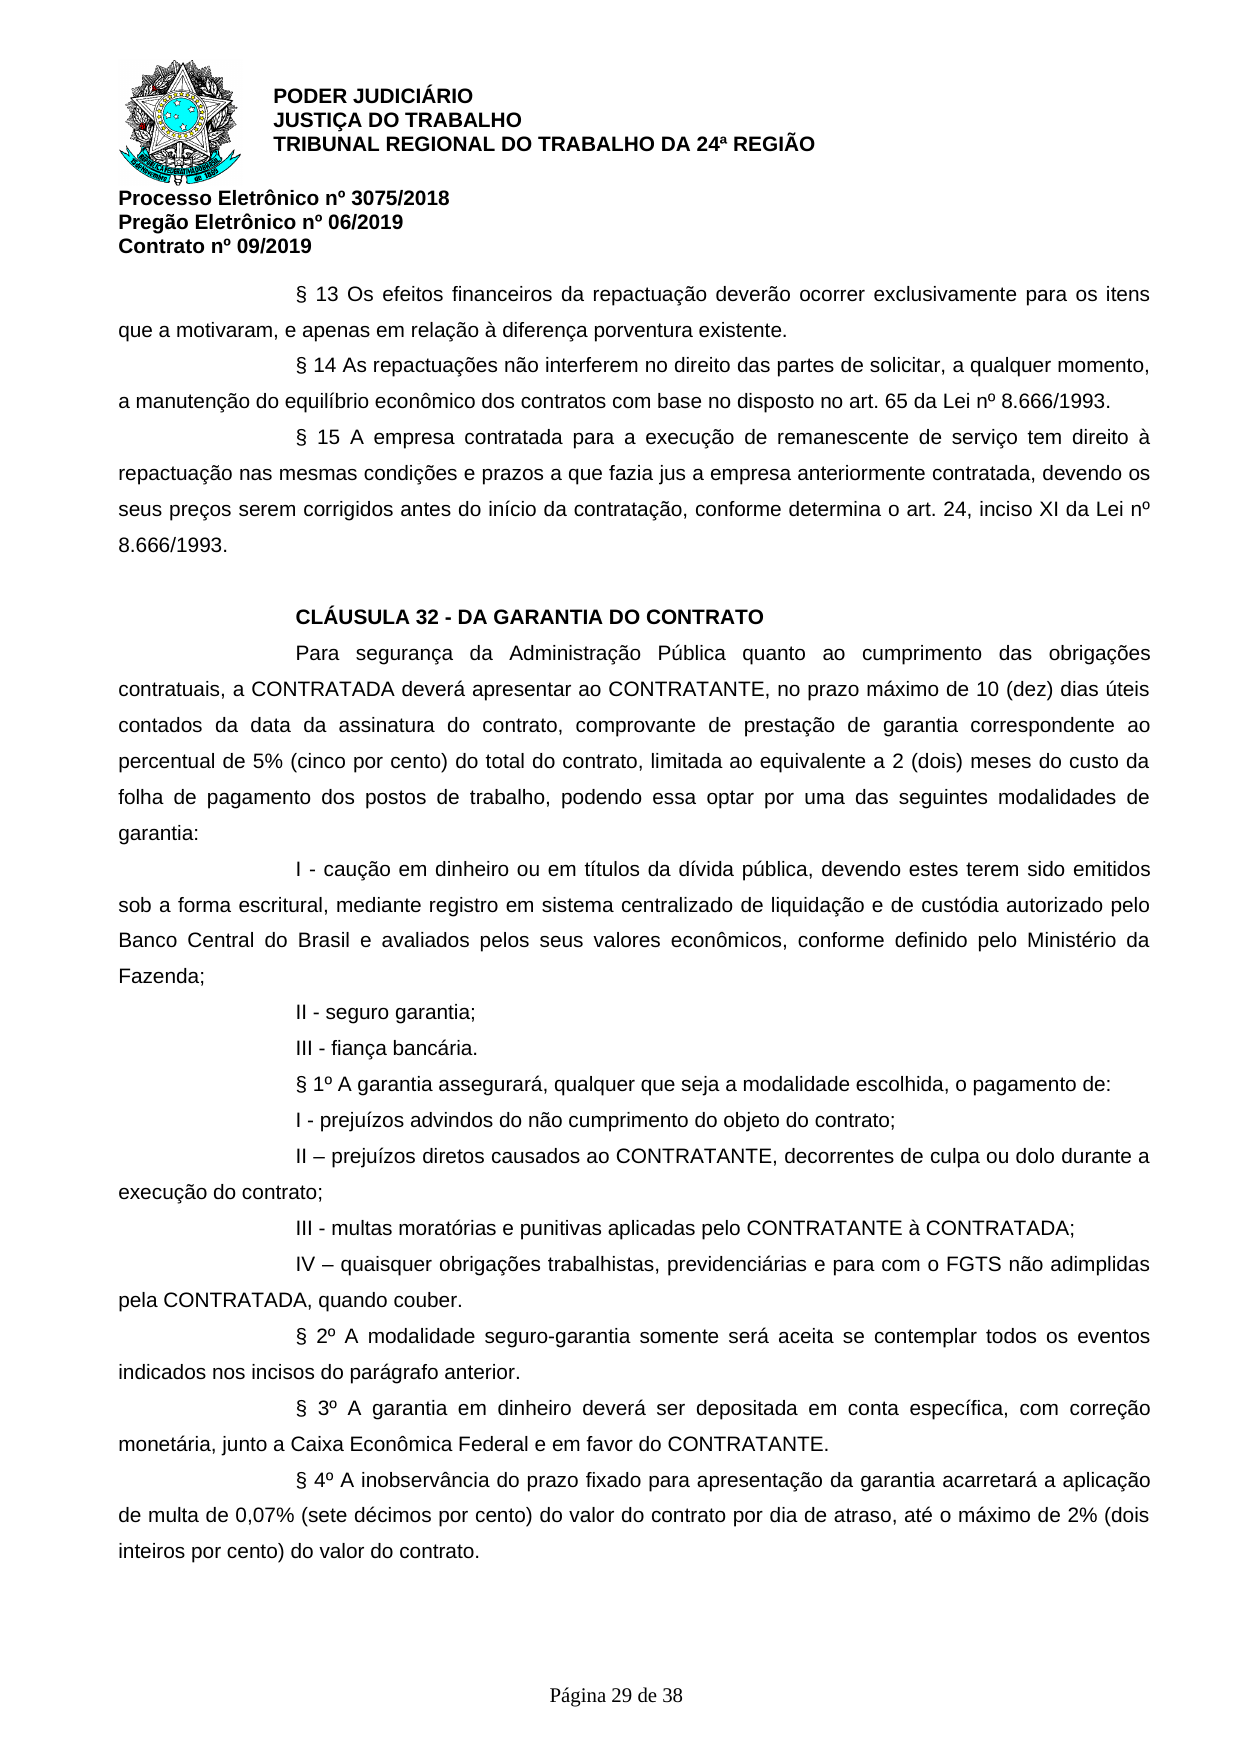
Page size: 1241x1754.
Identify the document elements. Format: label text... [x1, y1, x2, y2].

text III - multas moratórias e punitivas aplicadas pelo CONTRATANTE à CONTRATADA; [118, 1216, 1152, 1240]
text IV – quaisquer obrigações trabalhistas, previdenciárias e para com o FGTS não adimplidas pela CONTRATADA, quando couber. [118, 1252, 1152, 1312]
picture [118, 59, 243, 186]
text I - caução em dinheiro ou em títulos da dívida pública, devendo estes terem sido emitidos sob a forma escritural, mediante registro em sistema centralizado de liquidação e de custódia autorizado pelo Banco Central do Brasil e avaliados pelos seus valores econômicos, conforme definido pelo Ministério da Fazenda; [118, 856, 1152, 988]
text I - prejuízos advindos do não cumprimento do objeto do contrato; [118, 1108, 1152, 1132]
text § 2º A modalidade seguro-garantia somente será aceita se contemplar todos os eventos indicados nos incisos do parágrafo anterior. [118, 1324, 1152, 1383]
text III - fiança bancária. [118, 1036, 1152, 1060]
text § 13 Os efeitos financeiros da repactuação deverão ocorrer exclusivamente para os itens que a motivaram, e apenas em relação à diferença porventura existente. [118, 281, 1152, 341]
text II – prejuízos diretos causados ao CONTRATANTE, decorrentes de culpa ou dolo durante a execução do contrato; [118, 1144, 1152, 1204]
text § 15 A empresa contratada para a execução de remanescente de serviço tem direito à repactuação nas mesmas condições e prazos a que fazia jus a empresa anteriormente contratada, devendo os seus preços serem corrigidos antes do início da contratação, conforme determina o art. 24, inciso XI da Lei nº 8.666/1993. [118, 425, 1152, 557]
text CLÁUSULA 32 - DA GARANTIA DO CONTRATO [118, 605, 1152, 629]
text II - seguro garantia; [118, 1000, 1152, 1024]
text Para segurança da Administração Pública quanto ao cumprimento das obrigações contratuais, a CONTRATADA deverá apresentar ao CONTRATANTE, no prazo máximo de 10 (dez) dias úteis contados da data da assinatura do contrato, comprovante de prestação de garantia correspondente ao percentual de 5% (cinco por cento) do total do contrato, limitada ao equivalente a 2 (dois) meses do custo da folha de pagamento dos postos de trabalho, podendo essa optar por uma das seguintes modalidades de garantia: [118, 641, 1152, 844]
text § 4º A inobservância do prazo fixado para apresentação da garantia acarretará a aplicação de multa de 0,07% (sete décimos por cento) do valor do contrato por dia de atraso, até o máximo de 2% (dois inteiros por cento) do valor do contrato. [118, 1467, 1152, 1563]
text § 14 As repactuações não interferem no direito das partes de solicitar, a qualquer momento, a manutenção do equilíbrio econômico dos contratos com base no disposto no art. 65 da Lei nº 8.666/1993. [118, 353, 1152, 413]
text § 1º A garantia assegurará, qualquer que seja a modalidade escolhida, o pagamento de: [118, 1072, 1152, 1096]
text § 3º A garantia em dinheiro deverá ser depositada em conta específica, com correção monetária, junto a Caixa Econômica Federal e em favor do CONTRATANTE. [118, 1396, 1152, 1455]
